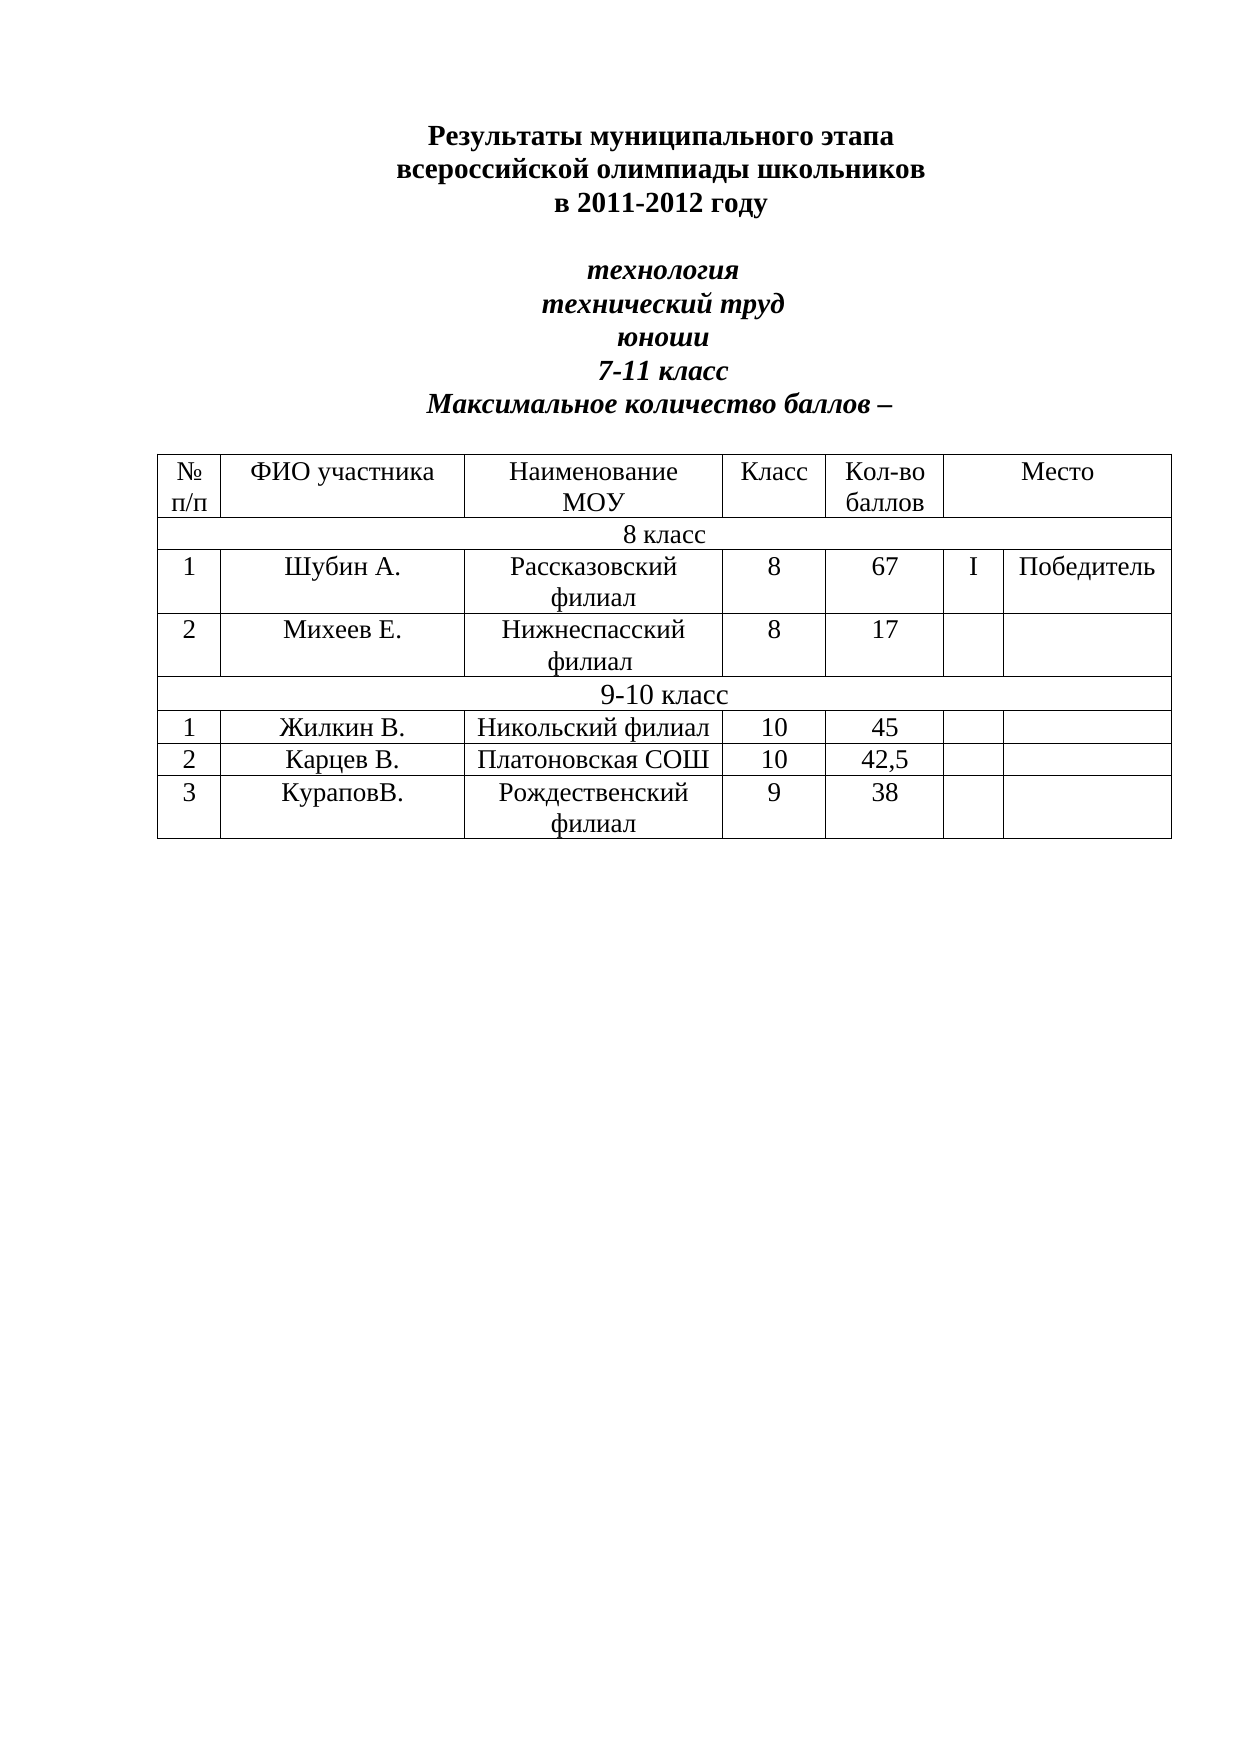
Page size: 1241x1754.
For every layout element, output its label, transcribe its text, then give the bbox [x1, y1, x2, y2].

table_cell Рассказовский филиал [465, 550, 722, 612]
table_cell [944, 711, 1003, 742]
table_cell 2 [158, 744, 220, 775]
table_header Место [944, 455, 1171, 517]
table_cell Шубин А. [221, 550, 464, 612]
table_cell Победитель [1004, 550, 1171, 612]
table_cell 1 [158, 550, 220, 612]
table_header № п/п [158, 455, 220, 517]
table_cell Нижнеспасский филиал [465, 614, 722, 676]
table_cell [944, 776, 1003, 838]
table_cell [1004, 744, 1171, 775]
table_cell 8 [723, 614, 825, 676]
text Максимальное количество баллов – [177, 386, 1152, 420]
table_header Наименование МОУ [465, 455, 722, 517]
table_cell 17 [826, 614, 943, 676]
table_cell [1004, 776, 1171, 838]
table_header ФИО участника [221, 455, 464, 517]
table_cell Жилкин В. [221, 711, 464, 742]
table_cell 67 [826, 550, 943, 612]
table_cell 45 [826, 711, 943, 742]
text всероссийской олимпиады школьников [177, 152, 1152, 185]
table_cell 3 [158, 776, 220, 838]
text юноши [177, 319, 1152, 353]
table_cell Михеев Е. [221, 614, 464, 676]
table_cell 10 [723, 744, 825, 775]
table_cell [1004, 711, 1171, 742]
text Результаты муниципального этапа [177, 118, 1152, 152]
table_cell 8 класс [158, 518, 1171, 549]
text в 2011-2012 году [177, 185, 1152, 219]
table_cell [1004, 614, 1171, 676]
table_cell [944, 744, 1003, 775]
table_cell Карцев В. [221, 744, 464, 775]
text технология [177, 252, 1152, 286]
table_header Кол-во баллов [826, 455, 943, 517]
table_cell 9 [723, 776, 825, 838]
table_cell 10 [723, 711, 825, 742]
table_cell 1 [158, 711, 220, 742]
table_cell 42,5 [826, 744, 943, 775]
table_cell Платоновская СОШ [465, 744, 722, 775]
text 7-11 класс [177, 353, 1152, 386]
table_cell 8 [723, 550, 825, 612]
table_cell Рождественский филиал [465, 776, 722, 838]
text технический труд [177, 286, 1152, 319]
table_cell 9-10 класс [158, 677, 1171, 710]
table_header Класс [723, 455, 825, 517]
table_cell 38 [826, 776, 943, 838]
table_cell [944, 614, 1003, 676]
table_cell I [944, 550, 1003, 612]
table_cell КураповВ. [221, 776, 464, 838]
table_cell 2 [158, 614, 220, 676]
table_cell Никольский филиал [465, 711, 722, 742]
